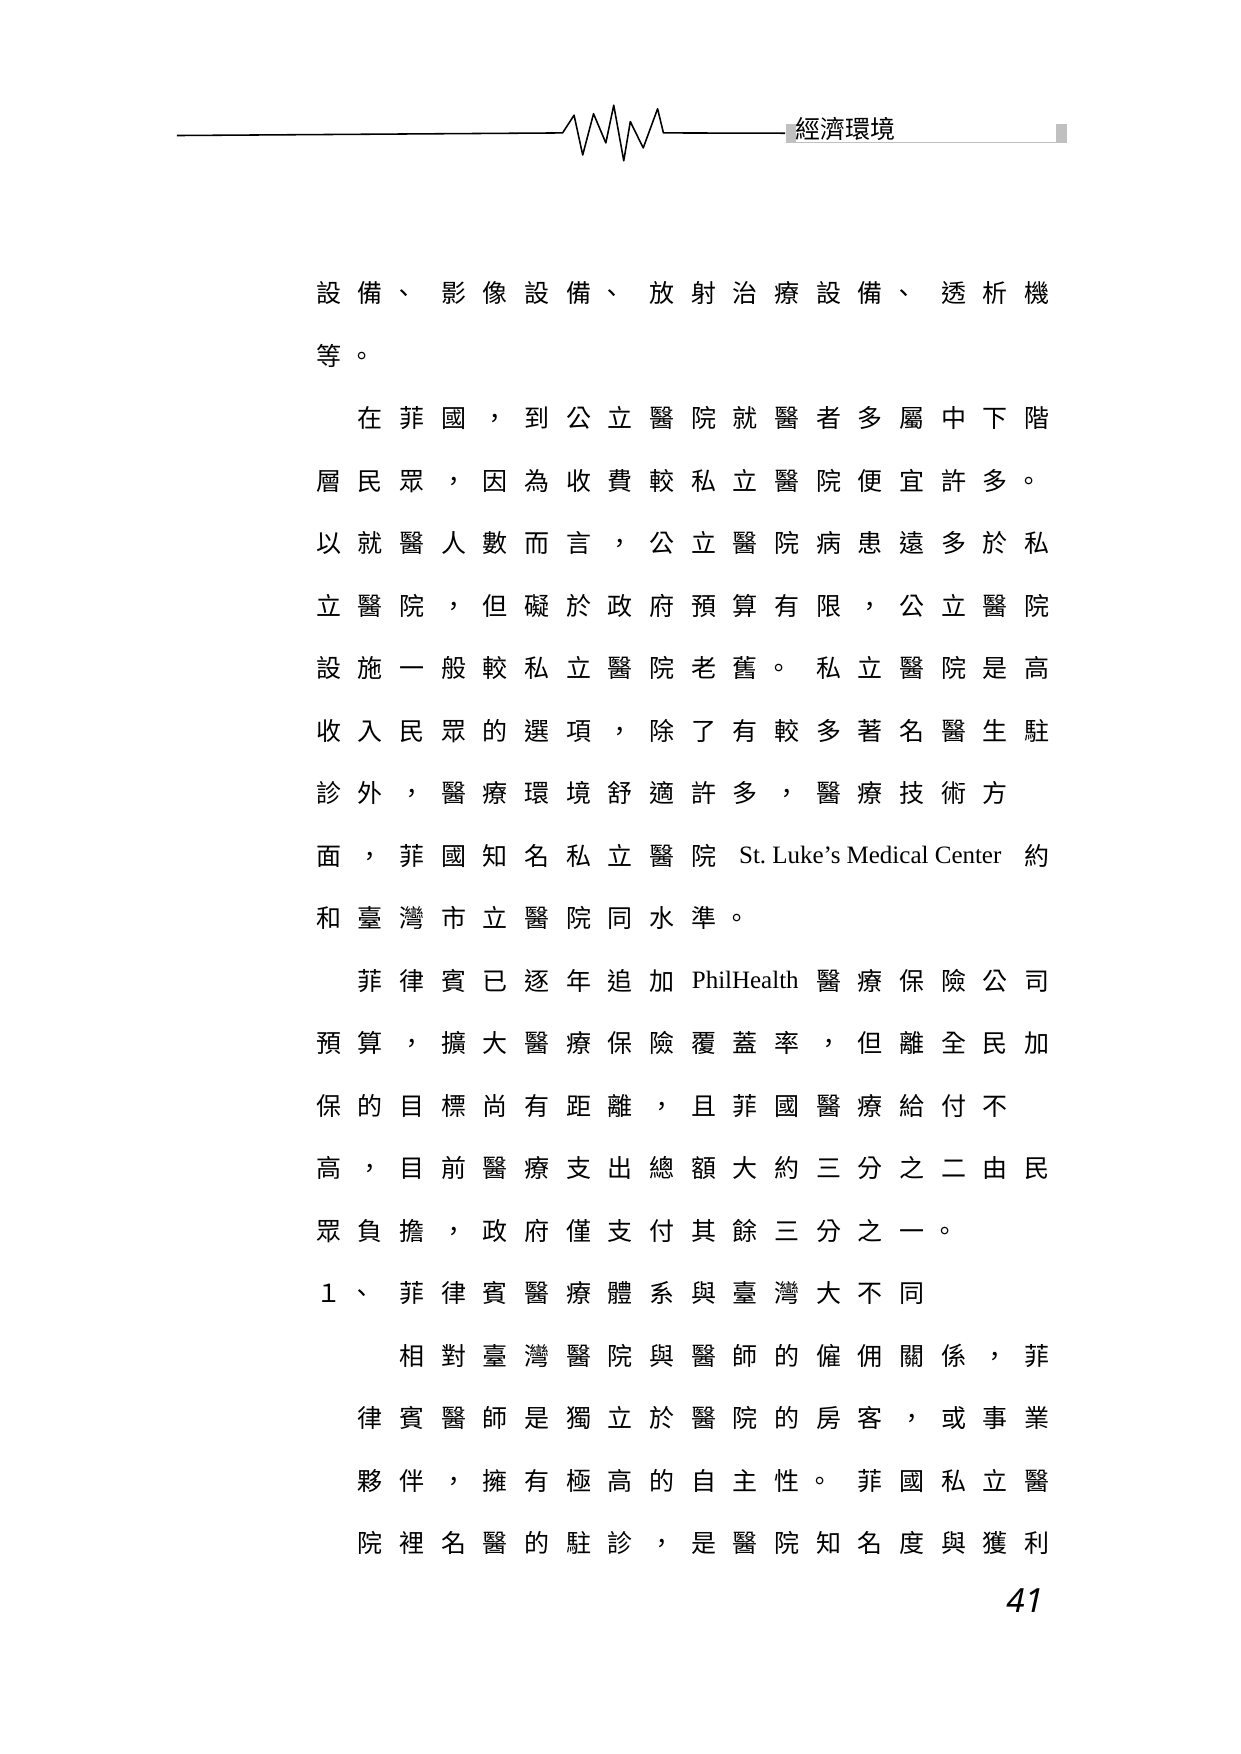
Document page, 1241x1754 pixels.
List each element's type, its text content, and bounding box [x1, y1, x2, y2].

text 設備、影像設備、放射治療設備、透析機等。 [281, 250, 1058, 375]
text 在菲國，到公立醫院就醫者多屬中下階層民眾，因為收費較私立醫院便宜許多。以就醫人數而言，公立醫院病患遠多於私立醫院，但礙於政府預算有限，公立醫院設施一般較私立醫院老舊。私立醫院是高收入民眾的選項，除了有較多著名醫生駐診外，醫療環境舒適許多，醫療技術方面，菲國知名私立醫院St. Luke’s Medical Center約和臺灣市立醫院同水準。 [281, 375, 1058, 938]
text 相對臺灣醫院與醫師的僱佣關係，菲律賓醫師是獨立於醫院的房客，或事業夥伴，擁有極高的自主性。菲國私立醫院裡名醫的駐診，是醫院知名度與獲利 [330, 1313, 1058, 1563]
text １、菲律賓醫療體系與臺灣大不同 [281, 1250, 1058, 1313]
text 菲律賓已逐年追加PhilHealth醫療保險公司預算，擴大醫療保險覆蓋率，但離全民加保的目標尚有距離，且菲國醫療給付不高，目前醫療支出總額大約三分之二由民眾負擔，政府僅支付其餘三分之一。 [281, 938, 1058, 1250]
